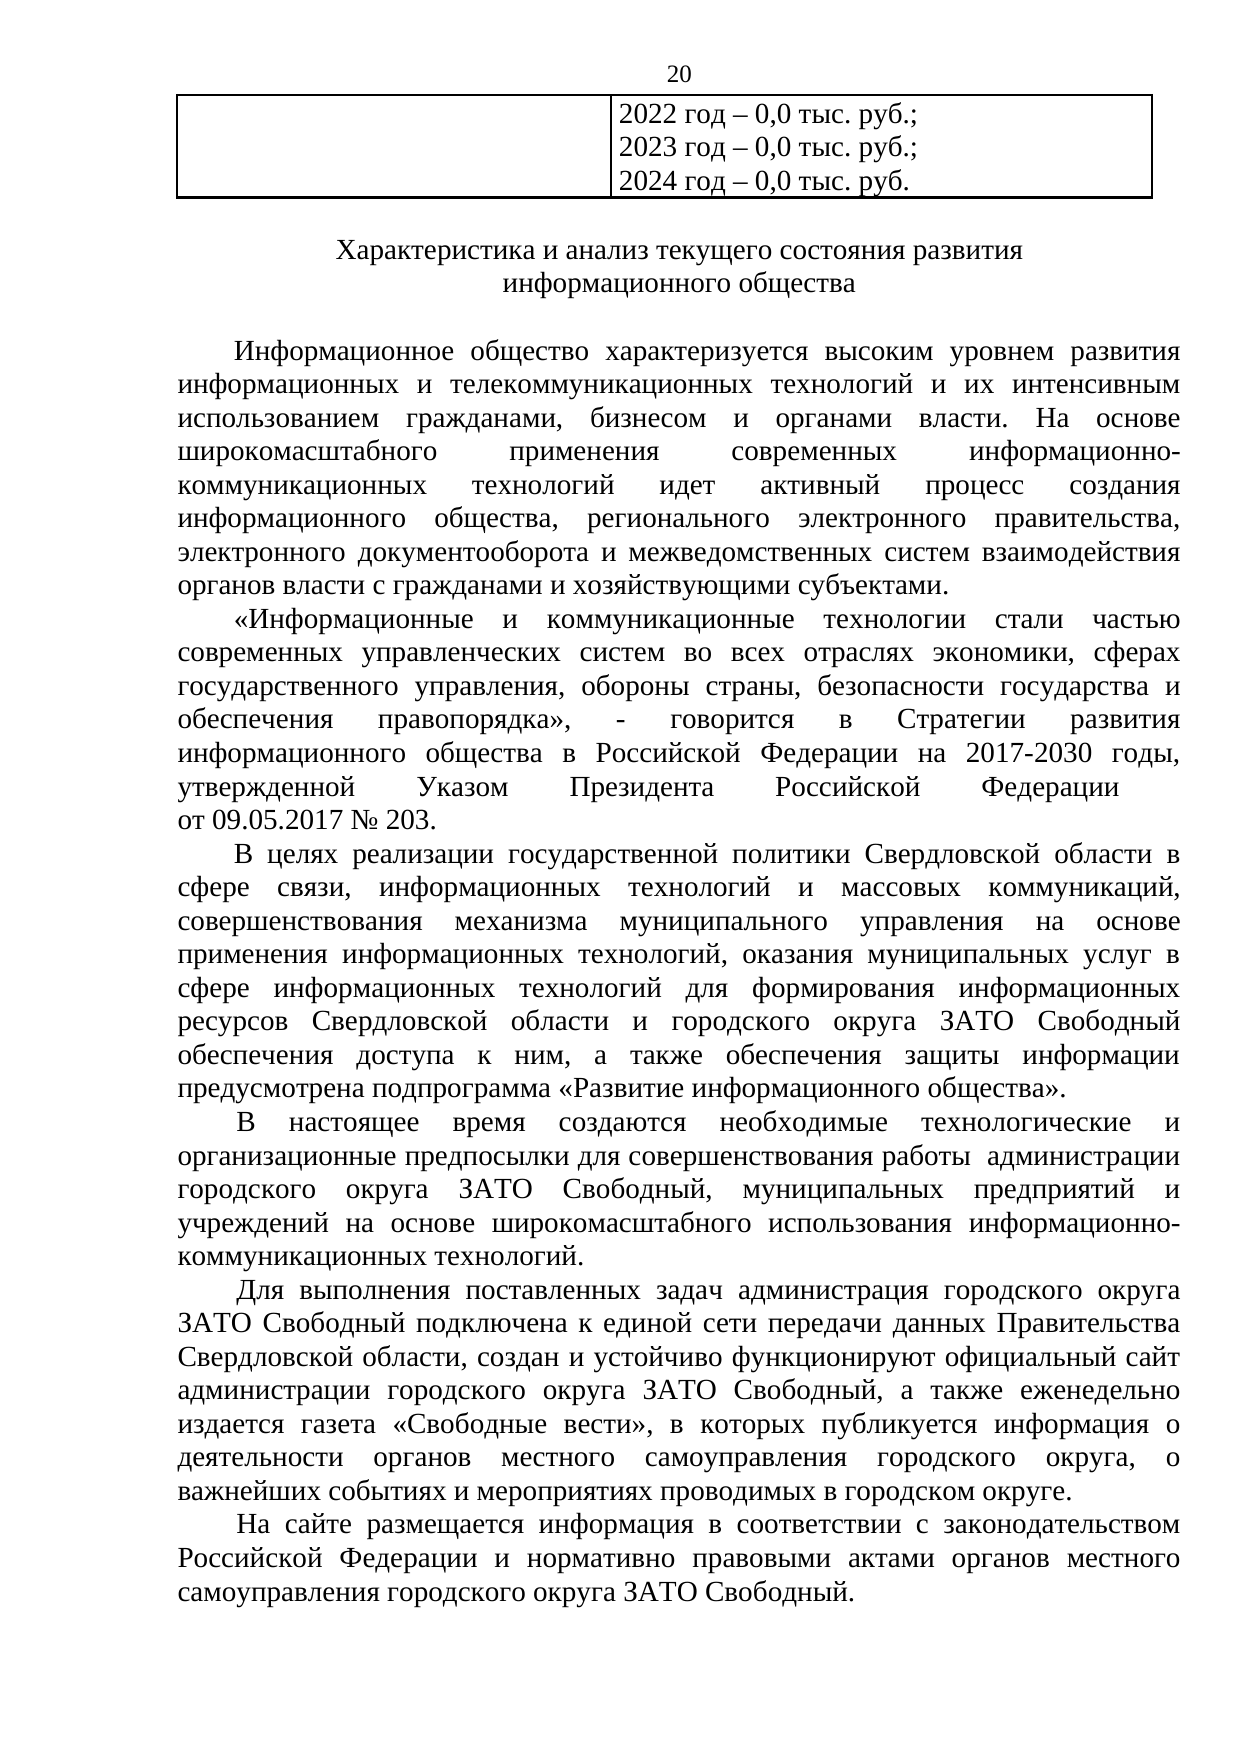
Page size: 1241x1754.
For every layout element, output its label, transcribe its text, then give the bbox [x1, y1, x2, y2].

text В целях реализации государственной политики Свердловской области в сфере связи, информационных технологий и массовых коммуникаций, совершенствования механизма муниципального управления на основе применения информационных технологий, оказания муниципальных услуг в сфере информационных технологий для формирования информационных ресурсов Свердловской области и городского округа ЗАТО Свободный обеспечения доступа к ним, а также обеспечения защиты информации предусмотрена подпрограмма «Развитие информационного общества». [177, 836, 1181, 1104]
text Информационное общество характеризуется высоким уровнем развития информационных и телекоммуникационных технологий и их интенсивным использованием гражданами, бизнесом и органами власти. На основе широкомасштабного применения современных информационно-коммуникационных технологий идет активный процесс создания информационного общества, регионального электронного правительства, электронного документооборота и межведомственных систем взаимодействия органов власти с гражданами и хозяйствующими субъектами. [177, 333, 1181, 601]
table_cell [178, 96, 610, 196]
text Для выполнения поставленных задач администрация городского округа ЗАТО Свободный подключена к единой сети передачи данных Правительства Свердловской области, создан и устойчиво функционируют официальный сайт администрации городского округа ЗАТО Свободный, а также еженедельно издается газета «Свободные вести», в которых публикуется информация о деятельности органов местного самоуправления городского округа, о важнейших событиях и мероприятиях проводимых в городском округе. [177, 1272, 1181, 1507]
text Характеристика и анализ текущего состояния развития [177, 232, 1181, 266]
table_cell 2022 год – 0,0 тыс. руб.; 2023 год – 0,0 тыс. руб.; 2024 год – 0,0 тыс. руб. [612, 96, 1151, 196]
text В настоящее время создаются необходимые технологические и организационные предпосылки для совершенствования работы администрации городского округа ЗАТО Свободный, муниципальных предприятий и учреждений на основе широкомасштабного использования информационно-коммуникационных технологий. [177, 1104, 1181, 1272]
text информационного общества [177, 266, 1181, 299]
text «Информационные и коммуникационные технологии стали частью современных управленческих систем во всех отраслях экономики, сферах государственного управления, обороны страны, безопасности государства и обеспечения правопорядка», - говорится в Стратегии развития информационного общества в Российской Федерации на 2017-2030 годы, утвержденной Указом Президента Российской Федерации от 09.05.2017 № 203. [177, 601, 1181, 836]
text На сайте размещается информация в соответствии с законодательством Российской Федерации и нормативно правовыми актами органов местного самоуправления городского округа ЗАТО Свободный. [177, 1507, 1181, 1607]
